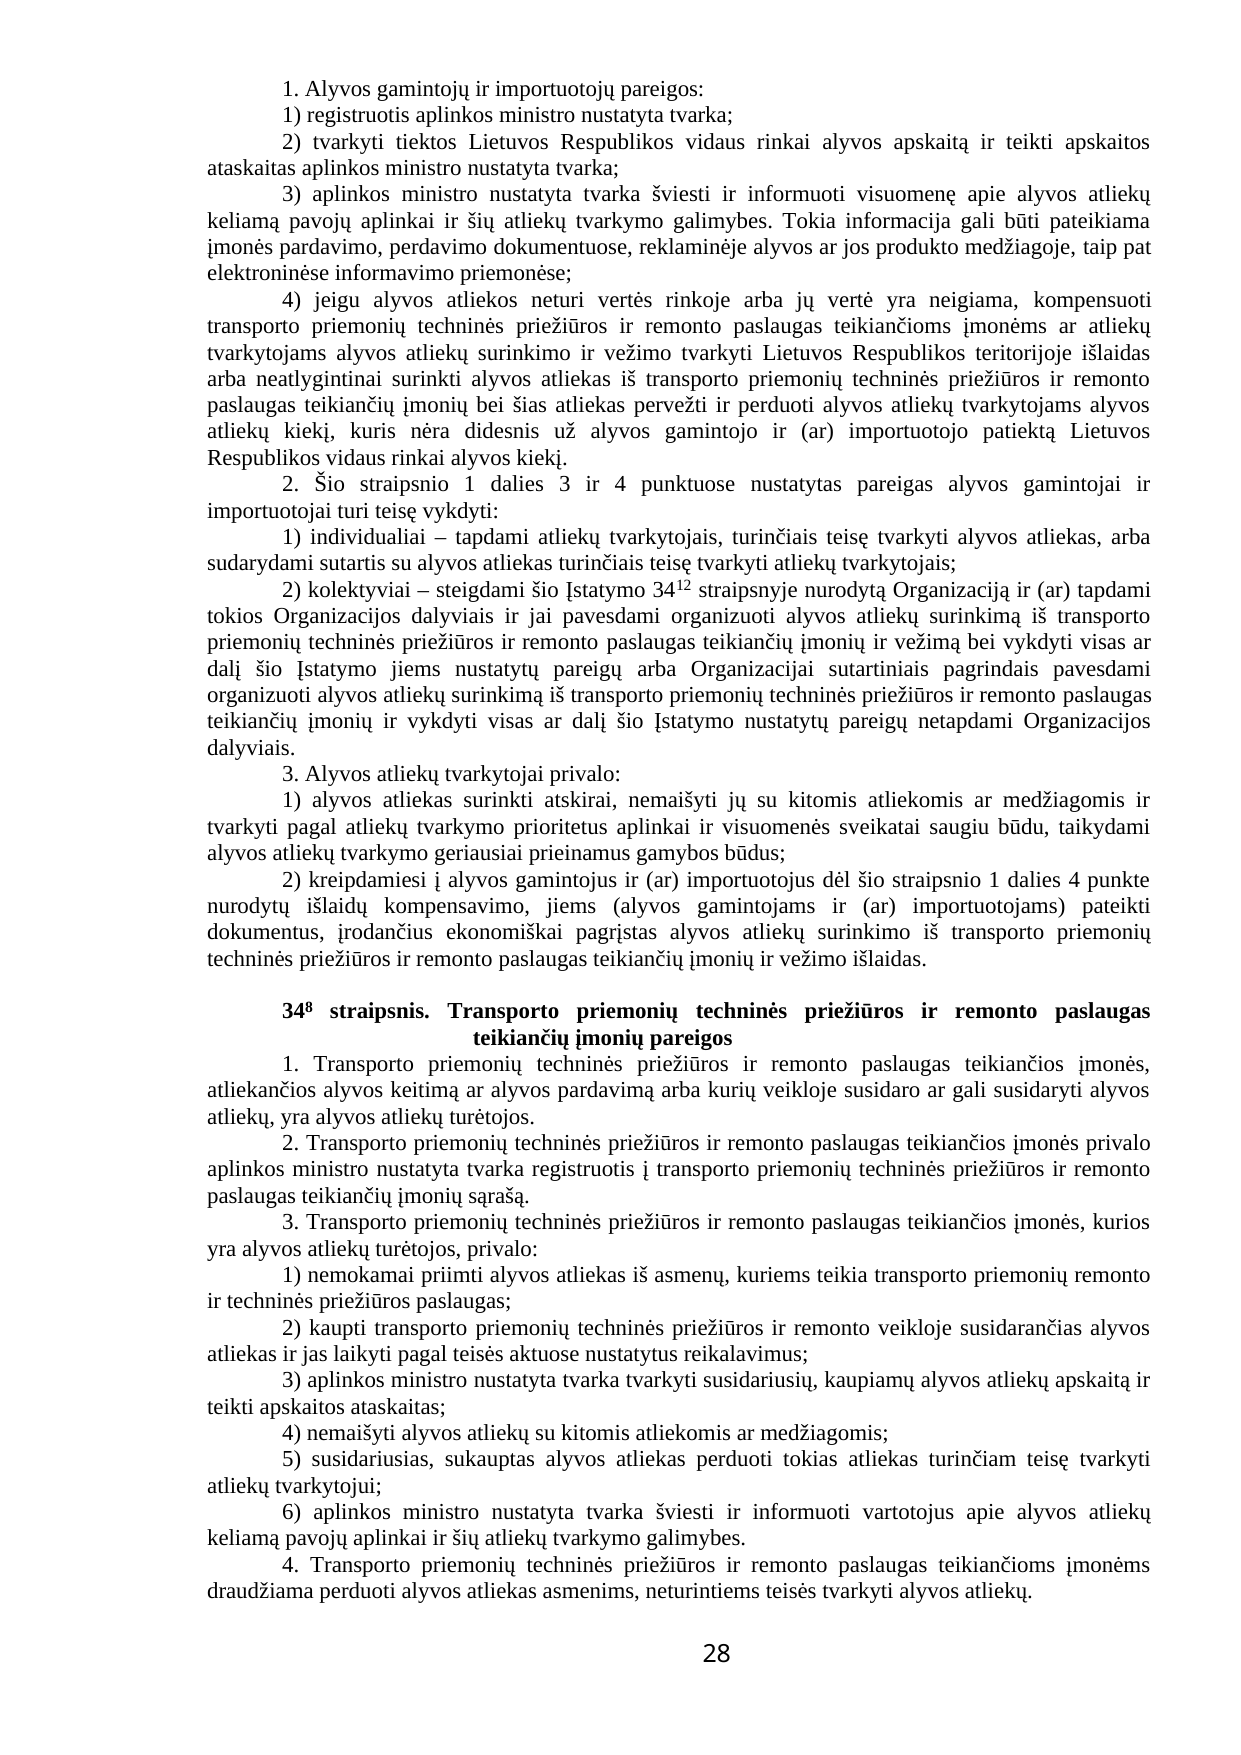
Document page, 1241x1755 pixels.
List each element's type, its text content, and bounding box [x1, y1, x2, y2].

text 2. Šio straipsnio 1 dalies 3 ir 4 punktuose nustatytas pareigas alyvos gamintojai ir importuotojai turi teisę vykdyti: [207, 470, 1152, 523]
text 4) nemaišyti alyvos atliekų su kitomis atliekomis ar medžiagomis; [207, 1419, 1152, 1445]
text 5) susidariusias, sukauptas alyvos atliekas perduoti tokias atliekas turinčiam teisę tvarkyti atliekų tvarkytojui; [207, 1445, 1152, 1498]
text 2) kolektyviai – steigdami šio Įstatymo 3412 straipsnyje nurodytą Organizaciją ir (ar) tapdami tokios Organizacijos dalyviais ir jai pavesdami organizuoti alyvos atliekų surinkimą iš transporto priemonių techninės priežiūros ir remonto paslaugas teikiančių įmonių ir vežimą bei vykdyti visas ar dalį šio Įstatymo jiems nustatytų pareigų arba Organizacijai sutartiniais pagrindais pavesdami organizuoti alyvos atliekų surinkimą iš transporto priemonių techninės priežiūros ir remonto paslaugas teikiančių įmonių ir vykdyti visas ar dalį šio Įstatymo nustatytų pareigų netapdami Organizacijos dalyviais. [207, 576, 1152, 760]
text 3) aplinkos ministro nustatyta tvarka tvarkyti susidariusių, kaupiamų alyvos atliekų apskaitą ir teikti apskaitos ataskaitas; [207, 1366, 1152, 1419]
text 4. Transporto priemonių techninės priežiūros ir remonto paslaugas teikiančioms įmonėms draudžiama perduoti alyvos atliekas asmenims, neturintiems teisės tvarkyti alyvos atliekų. [207, 1551, 1152, 1603]
text 1) nemokamai priimti alyvos atliekas iš asmenų, kuriems teikia transporto priemonių remonto ir techninės priežiūros paslaugas; [207, 1261, 1152, 1314]
text 348 straipsnis. Transporto priemonių techninės priežiūros ir remonto paslaugas teikiančių įmonių pareigos [282, 997, 1152, 1050]
text 1) alyvos atliekas surinkti atskirai, nemaišyti jų su kitomis atliekomis ar medžiagomis ir tvarkyti pagal atliekų tvarkymo prioritetus aplinkai ir visuomenės sveikatai saugiu būdu, taikydami alyvos atliekų tvarkymo geriausiai prieinamus gamybos būdus; [207, 787, 1152, 866]
text 3. Alyvos atliekų tvarkytojai privalo: [207, 760, 1152, 787]
text 1. Alyvos gamintojų ir importuotojų pareigos: [207, 75, 1152, 101]
text 1) registruotis aplinkos ministro nustatyta tvarka; [207, 101, 1152, 128]
text 1) individualiai – tapdami atliekų tvarkytojais, turinčiais teisę tvarkyti alyvos atliekas, arba sudarydami sutartis su alyvos atliekas turinčiais teisę tvarkyti atliekų tvarkytojais; [207, 523, 1152, 576]
text 2) kreipdamiesi į alyvos gamintojus ir (ar) importuotojus dėl šio straipsnio 1 dalies 4 punkte nurodytų išlaidų kompensavimo, jiems (alyvos gamintojams ir (ar) importuotojams) pateikti dokumentus, įrodančius ekonomiškai pagrįstas alyvos atliekų surinkimo iš transporto priemonių techninės priežiūros ir remonto paslaugas teikiančių įmonių ir vežimo išlaidas. [207, 866, 1152, 971]
text 2. Transporto priemonių techninės priežiūros ir remonto paslaugas teikiančios įmonės privalo aplinkos ministro nustatyta tvarka registruotis į transporto priemonių techninės priežiūros ir remonto paslaugas teikiančių įmonių sąrašą. [207, 1129, 1152, 1208]
text 4) jeigu alyvos atliekos neturi vertės rinkoje arba jų vertė yra neigiama, kompensuoti transporto priemonių techninės priežiūros ir remonto paslaugas teikiančioms įmonėms ar atliekų tvarkytojams alyvos atliekų surinkimo ir vežimo tvarkyti Lietuvos Respublikos teritorijoje išlaidas arba neatlygintinai surinkti alyvos atliekas iš transporto priemonių techninės priežiūros ir remonto paslaugas teikiančių įmonių bei šias atliekas pervežti ir perduoti alyvos atliekų tvarkytojams alyvos atliekų kiekį, kuris nėra didesnis už alyvos gamintojo ir (ar) importuotojo patiektą Lietuvos Respublikos vidaus rinkai alyvos kiekį. [207, 286, 1152, 470]
text 2) tvarkyti tiektos Lietuvos Respublikos vidaus rinkai alyvos apskaitą ir teikti apskaitos ataskaitas aplinkos ministro nustatyta tvarka; [207, 128, 1152, 180]
text 3. Transporto priemonių techninės priežiūros ir remonto paslaugas teikiančios įmonės, kurios yra alyvos atliekų turėtojos, privalo: [207, 1208, 1152, 1261]
text 2) kaupti transporto priemonių techninės priežiūros ir remonto veikloje susidarančias alyvos atliekas ir jas laikyti pagal teisės aktuose nustatytus reikalavimus; [207, 1314, 1152, 1366]
text 1. Transporto priemonių techninės priežiūros ir remonto paslaugas teikiančios įmonės, atliekančios alyvos keitimą ar alyvos pardavimą arba kurių veikloje susidaro ar gali susidaryti alyvos atliekų, yra alyvos atliekų turėtojos. [207, 1050, 1152, 1129]
text 3) aplinkos ministro nustatyta tvarka šviesti ir informuoti visuomenę apie alyvos atliekų keliamą pavojų aplinkai ir šių atliekų tvarkymo galimybes. Tokia informacija gali būti pateikiama įmonės pardavimo, perdavimo dokumentuose, reklaminėje alyvos ar jos produkto medžiagoje, taip pat elektroninėse informavimo priemonėse; [207, 180, 1152, 286]
text 6) aplinkos ministro nustatyta tvarka šviesti ir informuoti vartotojus apie alyvos atliekų keliamą pavojų aplinkai ir šių atliekų tvarkymo galimybes. [207, 1498, 1152, 1551]
